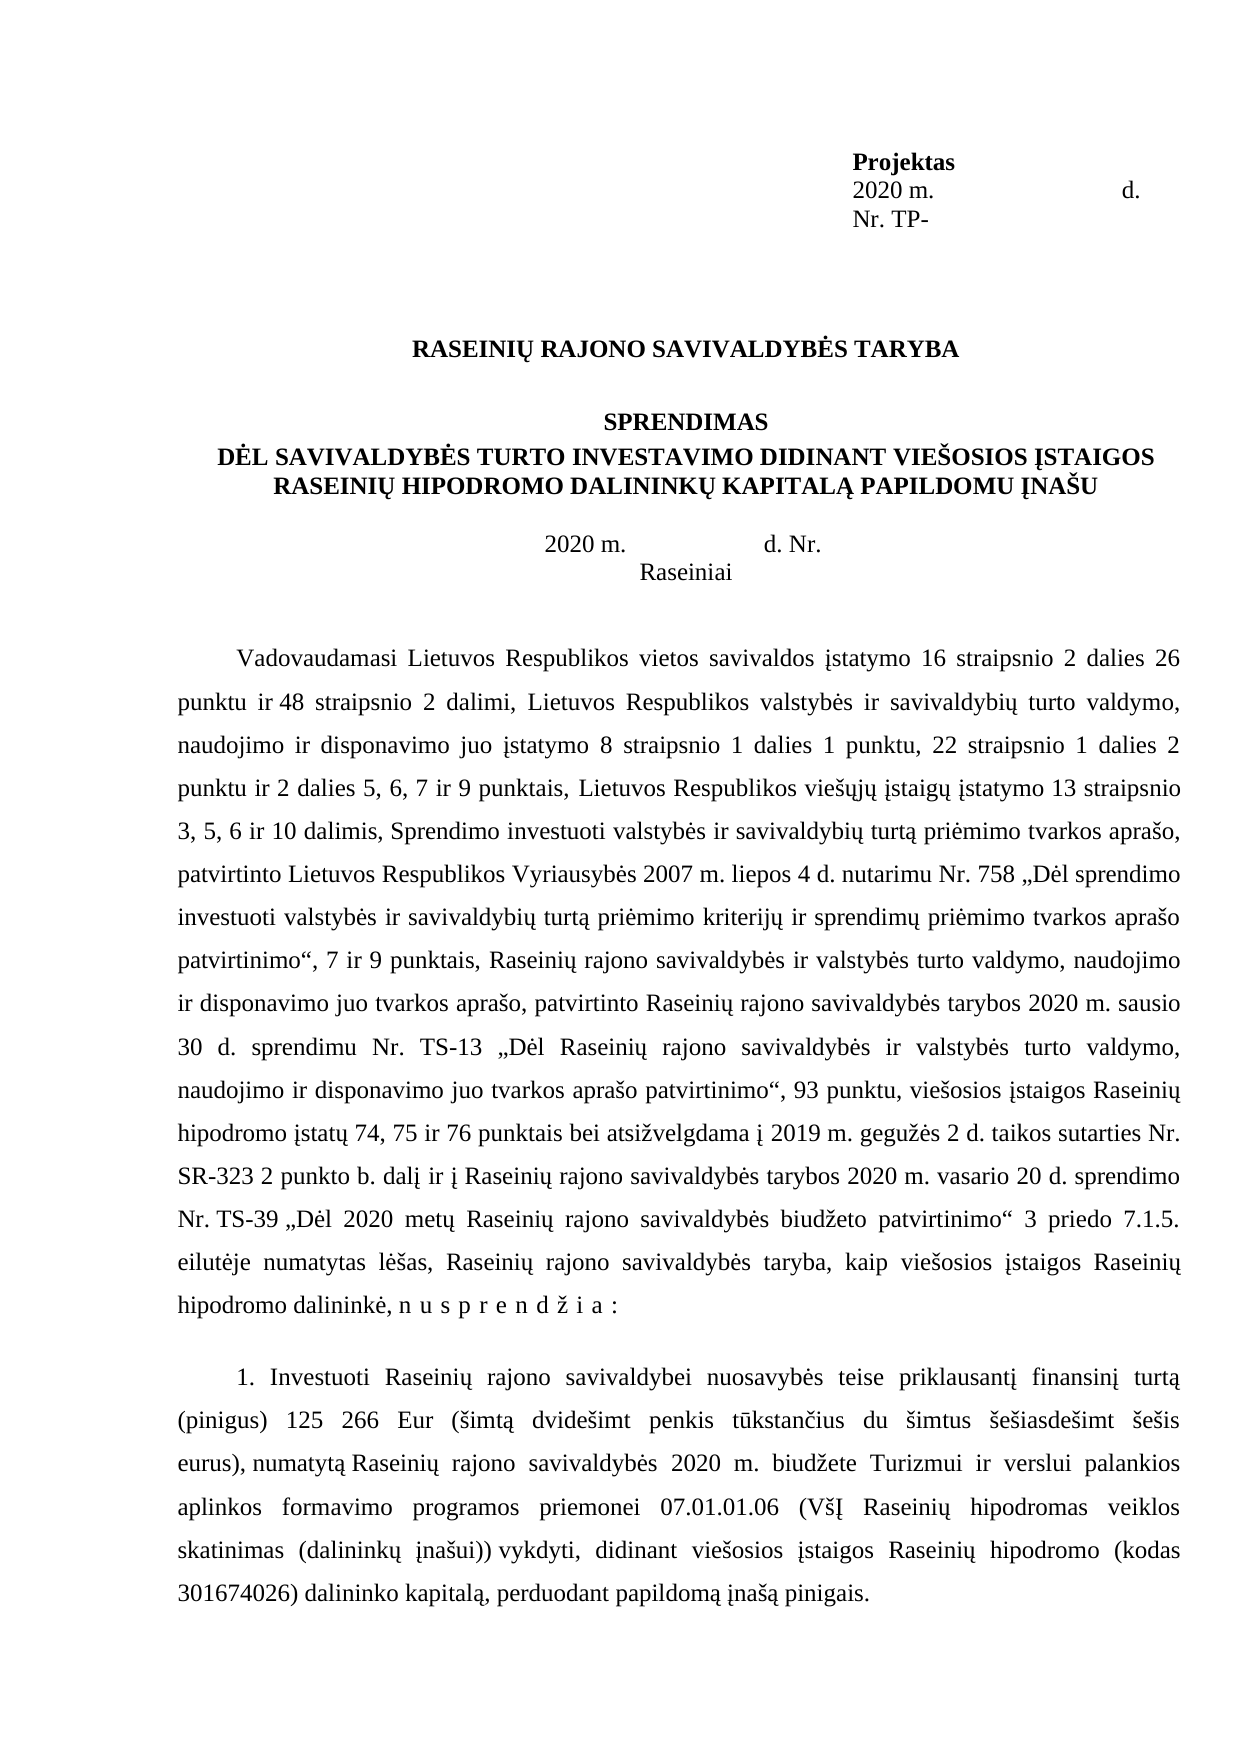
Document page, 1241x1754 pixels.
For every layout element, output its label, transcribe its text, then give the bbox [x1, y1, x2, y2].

text Vadovaudamasi Lietuvos Respublikos vietos savivaldos įstatymo 16 straipsnio 2 dalies 26 punktu ir 48 straipsnio 2 dalimi, Lietuvos Respublikos valstybės ir savivaldybių turto valdymo, naudojimo ir disponavimo juo įstatymo 8 straipsnio 1 dalies 1 punktu, 22 straipsnio 1 dalies 2 punktu ir 2 dalies 5, 6, 7 ir 9 punktais, Lietuvos Respublikos viešųjų įstaigų įstatymo 13 straipsnio 3, 5, 6 ir 10 dalimis, Sprendimo investuoti valstybės ir savivaldybių turtą priėmimo tvarkos aprašo, patvirtinto Lietuvos Respublikos Vyriausybės 2007 m. liepos 4 d. nutarimu Nr. 758 „Dėl sprendimo investuoti valstybės ir savivaldybių turtą priėmimo kriterijų ir sprendimų priėmimo tvarkos aprašo patvirtinimo“, 7 ir 9 punktais, Raseinių rajono savivaldybės ir valstybės turto valdymo, naudojimo ir disponavimo juo tvarkos aprašo, patvirtinto Raseinių rajono savivaldybės tarybos 2020 m. sausio 30 d. sprendimu Nr. TS-13 „Dėl Raseinių rajono savivaldybės ir valstybės turto valdymo, naudojimo ir disponavimo juo tvarkos aprašo patvirtinimo“, 93 punktu, viešosios įstaigos Raseinių hipodromo įstatų 74, 75 ir 76 punktais bei atsižvelgdama į 2019 m. gegužės 2 d. taikos sutarties Nr. SR-323 2 punkto b. dalį ir į Raseinių rajono savivaldybės tarybos 2020 m. vasario 20 d. sprendimo Nr. TS-39 „Dėl 2020 metų Raseinių rajono savivaldybės biudžeto patvirtinimo“ 3 priedo 7.1.5. eilutėje numatytas lėšas, Raseinių rajono savivaldybės taryba, kaip viešosios įstaigos Raseinių hipodromo dalininkė, nusprendžia: [177, 643, 1181, 1319]
table_cell 2020 m. d. Nr. Raseiniai [177, 500, 1194, 600]
table_cell DĖL SAVIVALDYBĖS TURTO INVESTAVIMO DIDINANT viešosios įstaigos raseinių hipodromo dalininkų kapitalą papildomu įnašu [177, 443, 1194, 500]
table_cell RASEINIŲ RAJONO SAVIVALDYBĖS TARYBA [177, 335, 1194, 407]
text Projektas [177, 147, 1181, 176]
table_cell SPRENDIMAS [177, 407, 1194, 442]
text 2020 m. d. [177, 176, 1181, 204]
text 1. Investuoti Raseinių rajono savivaldybei nuosavybės teise priklausantį finansinį turtą (pinigus) 125 266 Eur (šimtą dvidešimt penkis tūkstančius du šimtus šešiasdešimt šešis eurus), numatytą Raseinių rajono savivaldybės 2020 m. biudžete Turizmui ir verslui palankios aplinkos formavimo programos priemonei 07.01.01.06 (VšĮ Raseinių hipodromas veiklos skatinimas (dalininkų įnašui)) vykdyti, didinant viešosios įstaigos Raseinių hipodromo (kodas 301674026) dalininko kapitalą, perduodant papildomą įnašą pinigais. [177, 1362, 1181, 1607]
table_header [177, 262, 1194, 334]
text Nr. TP- [177, 204, 1181, 233]
